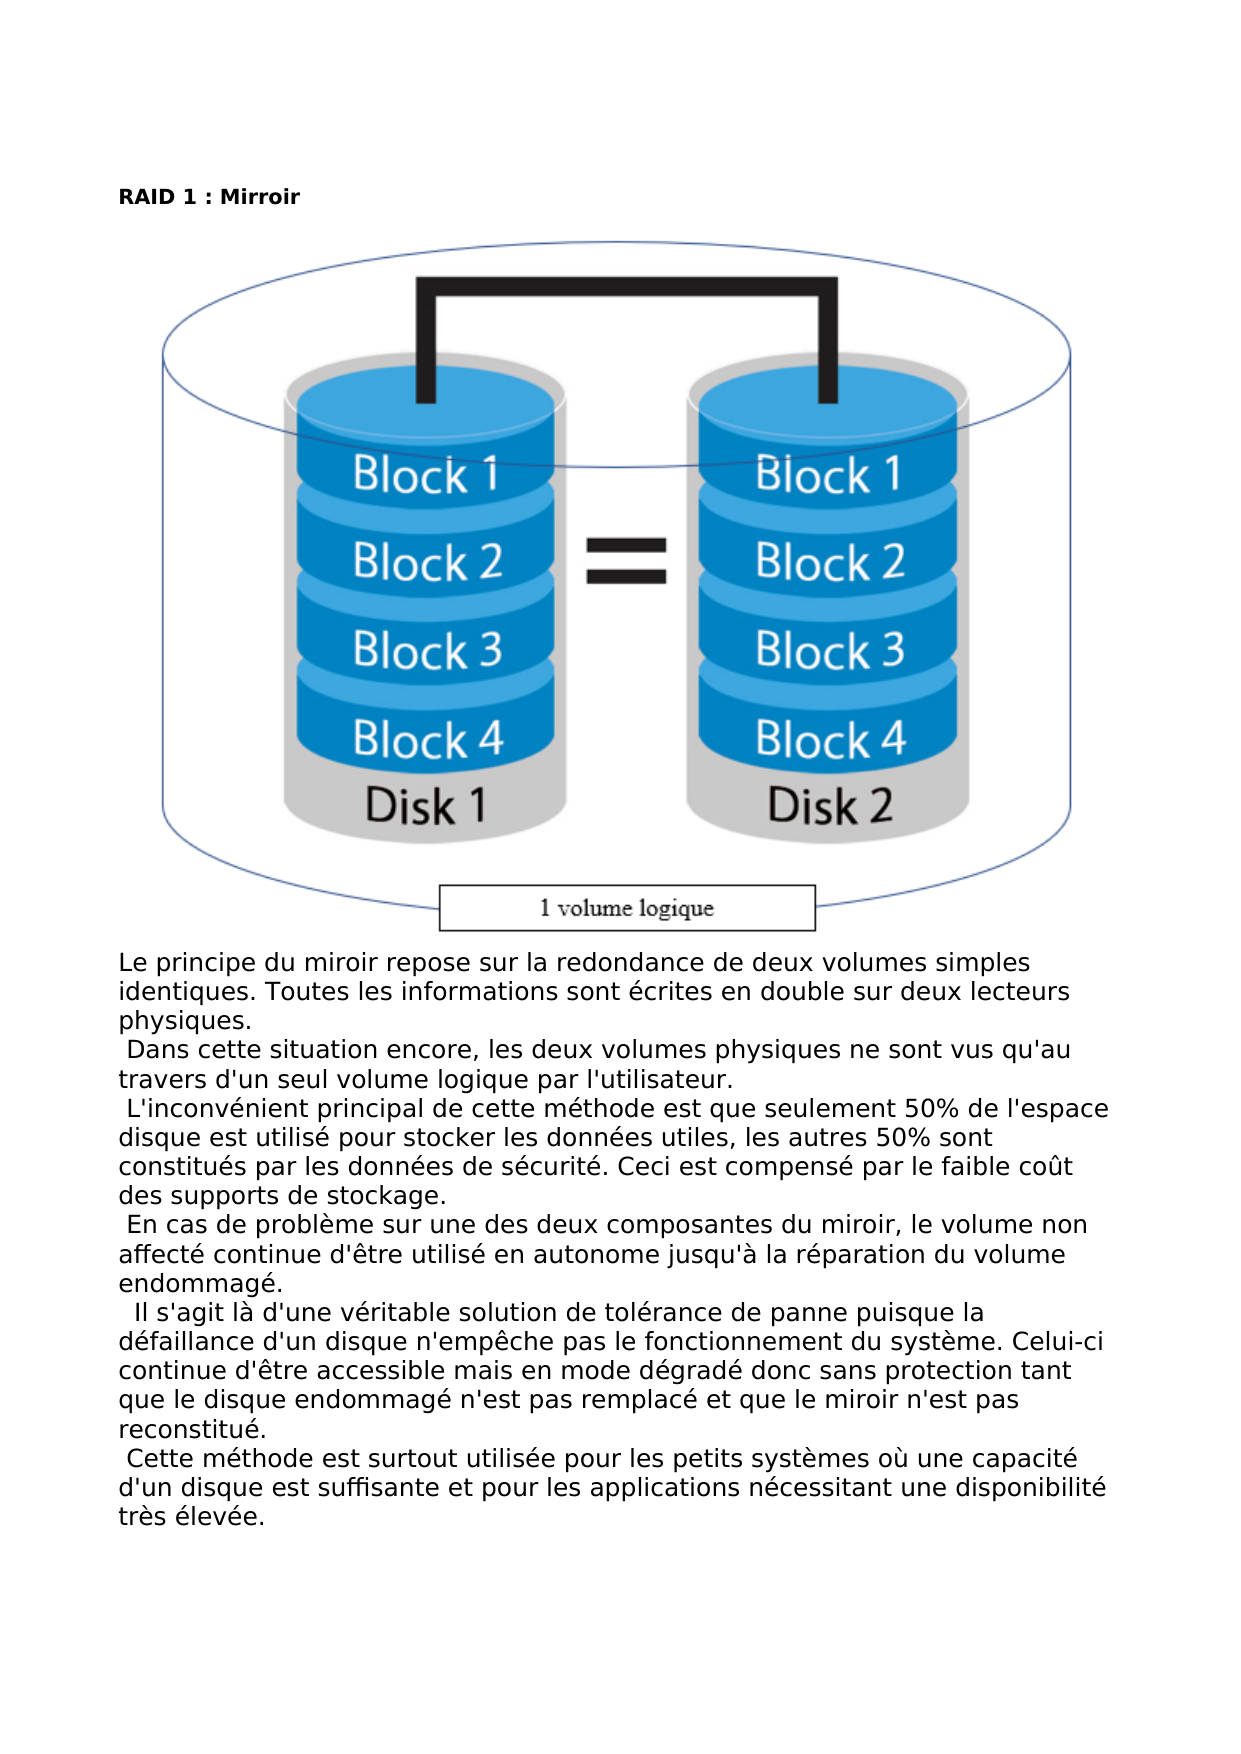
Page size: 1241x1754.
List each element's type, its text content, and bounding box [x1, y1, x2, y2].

text [118, 118, 1122, 147]
picture [131, 221, 1109, 949]
subtitle RAID 1 : Mirroir [118, 185, 1122, 209]
text Le principe du miroir repose sur la redondance de deux volumes simples identiques. Toutes les informations sont écrites en double sur deux lecteurs physiques. Dans cette situation encore, les deux volumes physiques ne sont vus qu'au travers d'un seul volume logique par l'utilisateur. L'inconvénient principal de cette méthode est que seulement 50% de l'espace disque est utilisé pour stocker les données utiles, les autres 50% sont constitués par les données de sécurité. Ceci est compensé par le faible coût des supports de stockage. En cas de problème sur une des deux composantes du miroir, le volume non affecté continue d'être utilisé en autonome jusqu'à la réparation du volume endommagé. Il s'agit là d'une véritable solution de tolérance de panne puisque la défaillance d'un disque n'empêche pas le fonctionnement du système. Celui-ci continue d'être accessible mais en mode dégradé donc sans protection tant que le disque endommagé n'est pas remplacé et que le miroir n'est pas reconstitué. Cette méthode est surtout utilisée pour les petits systèmes où une capacité d'un disque est suffisante et pour les applications nécessitant une disponibilité très élevée. [118, 222, 1122, 1561]
